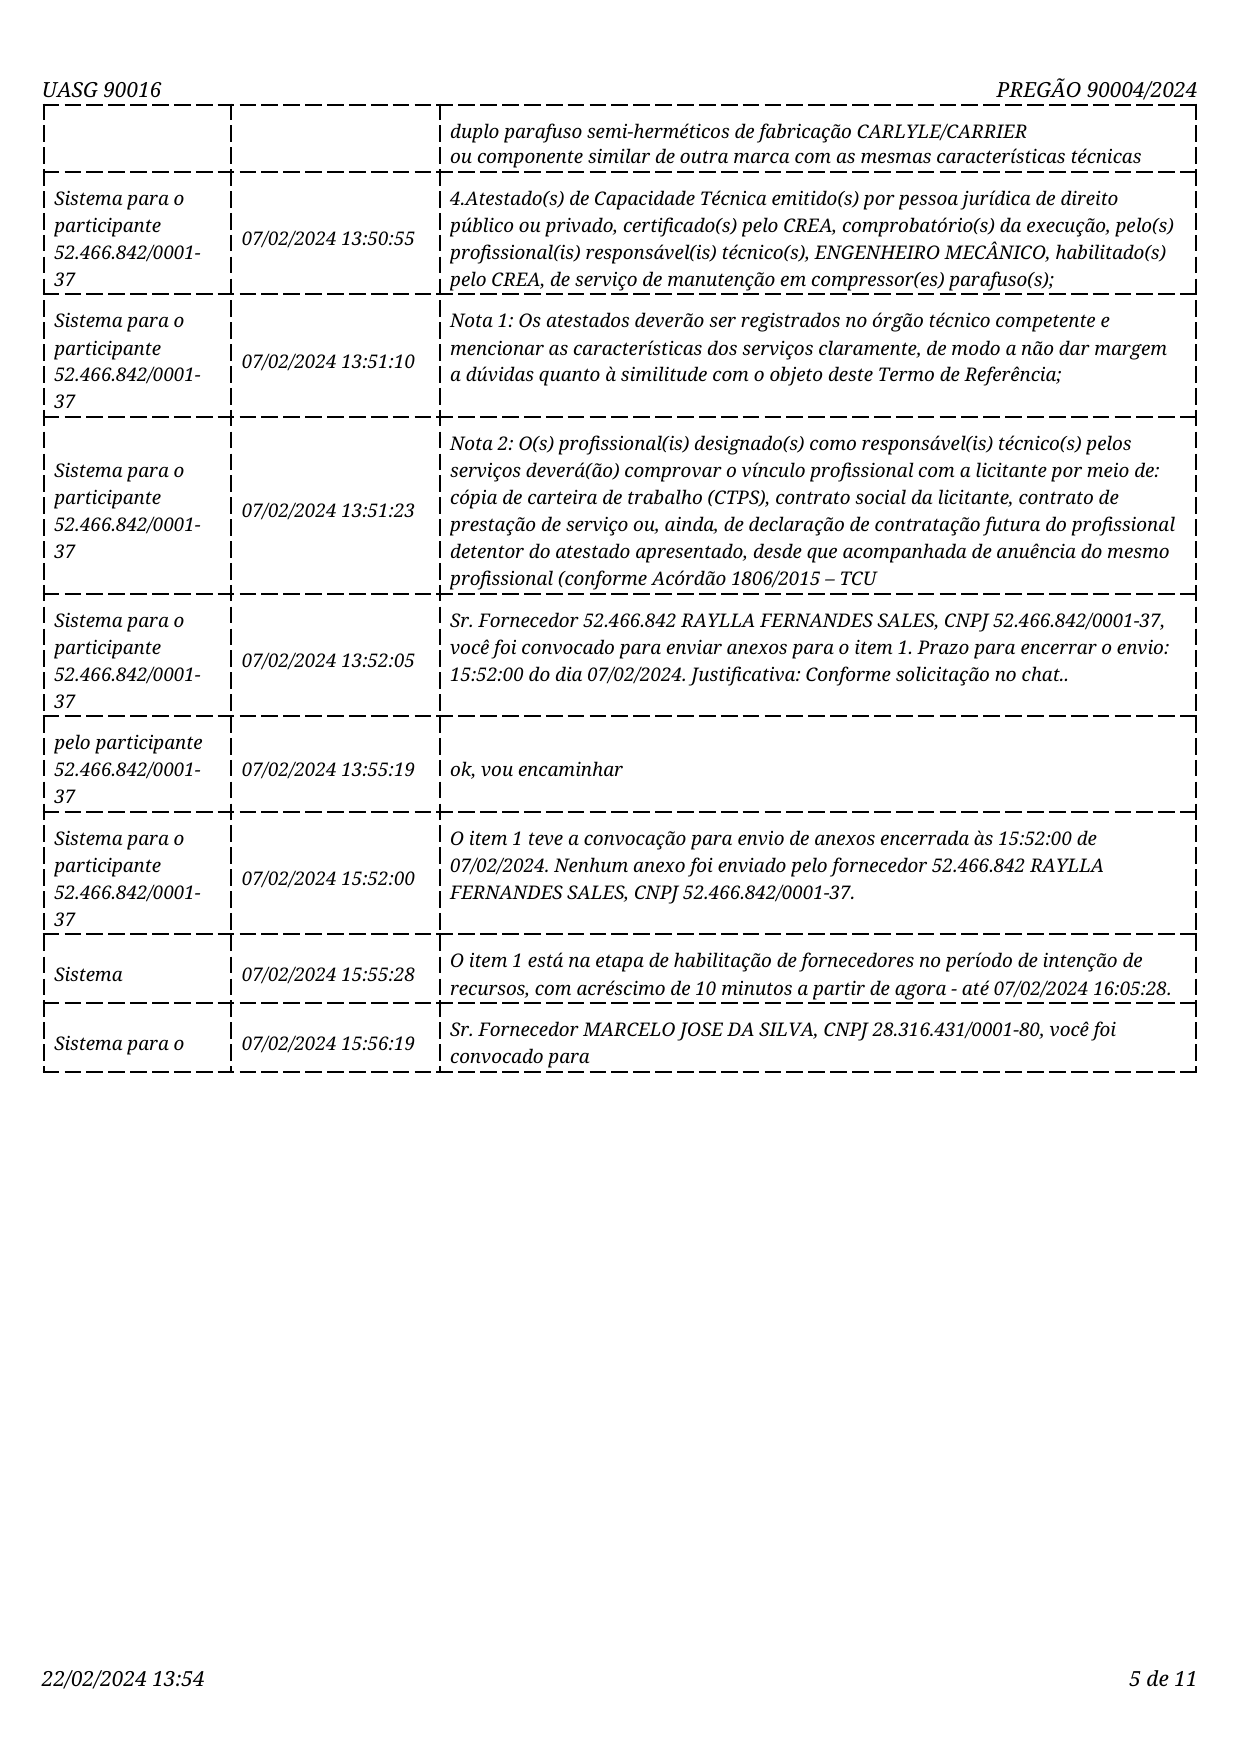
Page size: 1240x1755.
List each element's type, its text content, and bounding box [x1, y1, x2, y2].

table_cell 07/02/2024 15:52:00 [231, 811, 439, 933]
table_cell 07/02/2024 15:55:28 [231, 933, 439, 1002]
table_cell O item 1 teve a convocação para envio de anexos encerrada às 15:52:00 de 07/02/2024. Nenhum anexo foi enviado pelo fornecedor 52.466.842 RAYLLA FERNANDES SALES, CNPJ 52.466.842/0001-37. [440, 811, 1196, 933]
table_cell 07/02/2024 13:50:55 [231, 171, 439, 293]
table_cell Sistema [44, 933, 231, 1002]
table_cell Sistema para o participante 52.466.842/0001-37 [44, 293, 231, 416]
table_cell pelo participante 52.466.842/0001-37 [44, 715, 231, 811]
table_cell 07/02/2024 15:56:19 [231, 1002, 439, 1071]
table_cell Sr. Fornecedor 52.466.842 RAYLLA FERNANDES SALES, CNPJ 52.466.842/0001-37, você foi convocado para enviar anexos para o item 1. Prazo para encerrar o envio: 15:52:00 do dia 07/02/2024. Justificativa: Conforme solicitação no chat.. [440, 593, 1196, 715]
table_cell Nota 2: O(s) profissional(is) designado(s) como responsável(is) técnico(s) pelos serviços deverá(ão) comprovar o vínculo profissional com a licitante por meio de: cópia de carteira de trabalho (CTPS), contrato social da licitante, contrato de prestação de serviço ou, ainda, de declaração de contratação futura do profissional detentor do atestado apresentado, desde que acompanhada de anuência do mesmo profissional (conforme Acórdão 1806/2015 – TCU [440, 416, 1196, 592]
table_cell Sistema para o participante 52.466.842/0001-37 [44, 811, 231, 933]
table_cell [231, 104, 439, 171]
table_cell 4.Atestado(s) de Capacidade Técnica emitido(s) por pessoa jurídica de direito público ou privado, certificado(s) pelo CREA, comprobatório(s) da execução, pelo(s) profissional(is) responsável(is) técnico(s), ENGENHEIRO MECÂNICO, habilitado(s) pelo CREA, de serviço de manutenção em compressor(es) parafuso(s); [440, 171, 1196, 293]
table_cell duplo parafuso semi-herméticos de fabricação CARLYLE/CARRIER ou componente similar de outra marca com as mesmas características técnicas [440, 104, 1196, 171]
table_cell Sistema para o participante 52.466.842/0001-37 [44, 171, 231, 293]
table_cell ok, vou encaminhar [440, 715, 1196, 811]
table_cell Sistema para o participante 52.466.842/0001-37 [44, 593, 231, 715]
table_cell Sistema para o [44, 1002, 231, 1071]
table_cell 07/02/2024 13:52:05 [231, 593, 439, 715]
table_cell 07/02/2024 13:55:19 [231, 715, 439, 811]
table_cell O item 1 está na etapa de habilitação de fornecedores no período de intenção de recursos, com acréscimo de 10 minutos a partir de agora - até 07/02/2024 16:05:28. [440, 933, 1196, 1002]
table_cell [44, 104, 231, 171]
table_cell Nota 1: Os atestados deverão ser registrados no órgão técnico competente e mencionar as características dos serviços claramente, de modo a não dar margem a dúvidas quanto à similitude com o objeto deste Termo de Referência; [440, 293, 1196, 416]
table_cell Sr. Fornecedor MARCELO JOSE DA SILVA, CNPJ 28.316.431/0001-80, você foi convocado para [440, 1002, 1196, 1071]
table_cell 07/02/2024 13:51:23 [231, 416, 439, 592]
table_cell Sistema para o participante 52.466.842/0001-37 [44, 416, 231, 592]
table_cell 07/02/2024 13:51:10 [231, 293, 439, 416]
